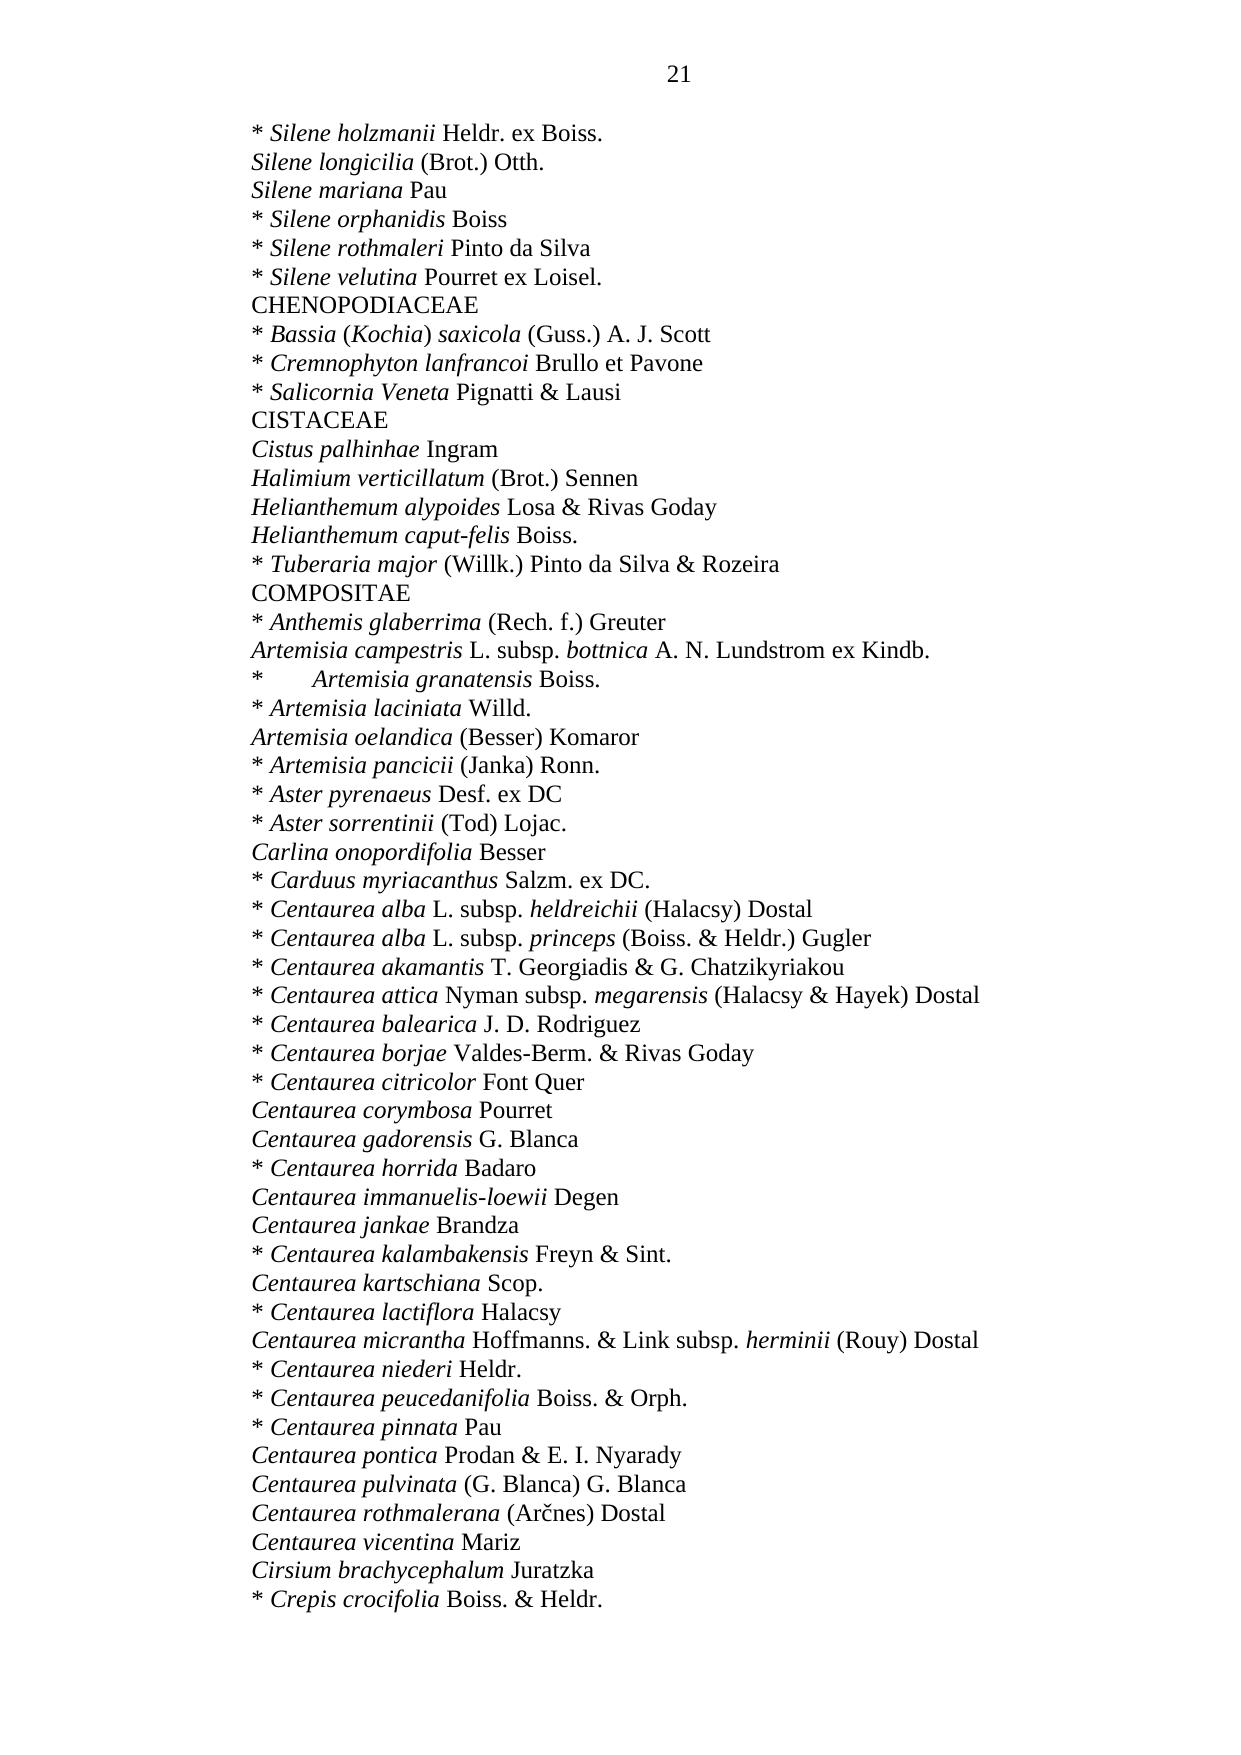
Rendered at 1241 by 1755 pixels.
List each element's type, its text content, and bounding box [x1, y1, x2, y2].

text * Cremnophyton lanfrancoi Brullo et Pavone [177, 348, 1181, 377]
text * Aster pyrenaeus Desf. ex DC [177, 779, 1181, 808]
text * Carduus myriacanthus Salzm. ex DC. [177, 866, 1181, 894]
text CISTACEAE [177, 406, 1181, 434]
text * Silene holzmanii Heldr. ex Boiss. [177, 118, 1181, 147]
text * Centaurea citricolor Font Quer [177, 1067, 1181, 1096]
text * Silene velutina Pourret ex Loisel. [177, 262, 1181, 291]
text Centaurea rothmalerana (Arčnes) Dostal [177, 1498, 1181, 1527]
text Centaurea jankae Brandza [177, 1211, 1181, 1239]
text * Centaurea kalambakensis Freyn & Sint. [177, 1239, 1181, 1268]
text Centaurea pontica Prodan & E. I. Nyarady [177, 1441, 1181, 1469]
text Silene mariana Pau [177, 176, 1181, 204]
text * Artemisia pancicii (Janka) Ronn. [177, 751, 1181, 779]
text * Bassia (Kochia) saxicola (Guss.) A. J. Scott [177, 319, 1181, 348]
text Helianthemum alypoides Losa & Rivas Goday [177, 492, 1181, 521]
text * Centaurea balearica J. D. Rodriguez [177, 1009, 1181, 1038]
text Centaurea kartschiana Scop. [177, 1268, 1181, 1297]
text Carlina onopordifolia Besser [177, 837, 1181, 866]
text Centaurea immanuelis-loewii Degen [177, 1182, 1181, 1211]
text Cistus palhinhae Ingram [177, 434, 1181, 463]
text Artemisia campestris L. subsp. bottnica A. N. Lundstrom ex Kindb. [177, 636, 1181, 664]
text * Tuberaria major (Willk.) Pinto da Silva & Rozeira [177, 549, 1181, 578]
text * Silene rothmaleri Pinto da Silva [177, 233, 1181, 262]
text * Centaurea borjae Valdes-Berm. & Rivas Goday [177, 1038, 1181, 1067]
text Silene longicilia (Brot.) Otth. [177, 147, 1181, 176]
text Cirsium brachycephalum Juratzka [177, 1556, 1181, 1584]
text CHENOPODIACEAE [177, 291, 1181, 319]
text * Artemisia laciniata Willd. [177, 693, 1181, 722]
text * Centaurea akamantis T. Georgiadis & G. Chatzikyriakou [177, 952, 1181, 981]
text Centaurea pulvinata (G. Blanca) G. Blanca [177, 1469, 1181, 1498]
text * Centaurea niederi Heldr. [177, 1354, 1181, 1383]
text Helianthemum caput-felis Boiss. [177, 521, 1181, 549]
text * Centaurea horrida Badaro [177, 1153, 1181, 1182]
text Centaurea corymbosa Pourret [177, 1096, 1181, 1124]
text Centaurea gadorensis G. Blanca [177, 1124, 1181, 1153]
text Halimium verticillatum (Brot.) Sennen [177, 463, 1181, 492]
text * Anthemis glaberrima (Rech. f.) Greuter [177, 607, 1181, 636]
text * Artemisia granatensis Boiss. [177, 664, 1181, 693]
text Centaurea vicentina Mariz [177, 1527, 1181, 1556]
text * Aster sorrentinii (Tod) Lojac. [177, 808, 1181, 837]
text * Centaurea lactiflora Halacsy [177, 1297, 1181, 1326]
text * Salicornia Veneta Pignatti & Lausi [177, 377, 1181, 406]
text Artemisia oelandica (Besser) Komaror [177, 722, 1181, 751]
text * Crepis crocifolia Boiss. & Heldr. [177, 1584, 1181, 1613]
text * Centaurea attica Nyman subsp. megarensis (Halacsy & Hayek) Dostal [177, 981, 1181, 1009]
text * Centaurea alba L. subsp. princeps (Boiss. & Heldr.) Gugler [177, 923, 1181, 952]
text * Silene orphanidis Boiss [177, 204, 1181, 233]
text * Centaurea alba L. subsp. heldreichii (Halacsy) Dostal [177, 894, 1181, 923]
text * Centaurea pinnata Pau [177, 1412, 1181, 1441]
text Centaurea micrantha Hoffmanns. & Link subsp. herminii (Rouy) Dostal [177, 1326, 1181, 1354]
text COMPOSITAE [177, 578, 1181, 607]
text * Centaurea peucedanifolia Boiss. & Orph. [177, 1383, 1181, 1412]
